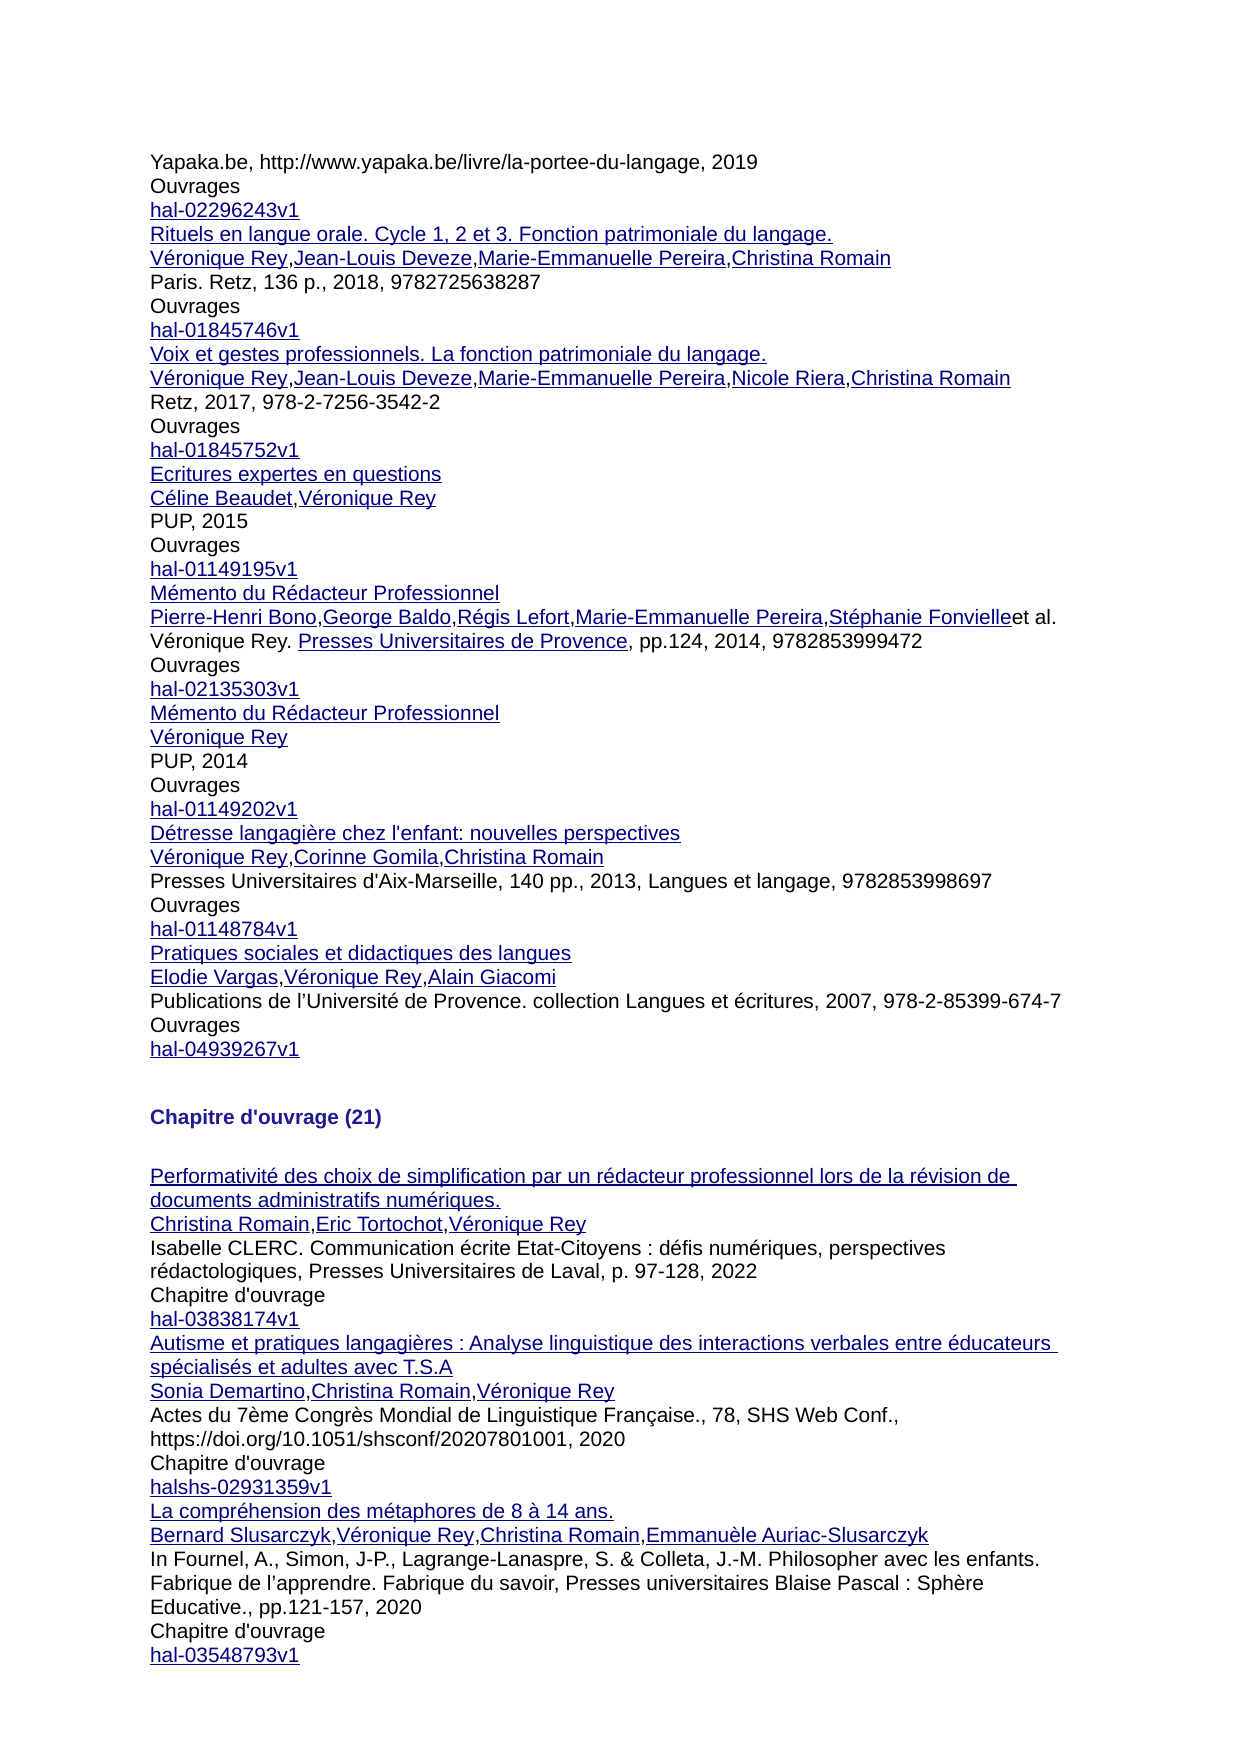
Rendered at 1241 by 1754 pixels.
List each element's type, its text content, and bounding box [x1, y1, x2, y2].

table_cell Yapaka.be, http://www.yapaka.be/livre/la-portee-du-langage, 2019 Ouvrages hal-02296243v1 [150, 150, 1090, 222]
table_cell Pratiques sociales et didactiques des langues Elodie Vargas,Véronique Rey,Alain Giacomi Publications de l’Université de Provence. collection Langues et écritures, 2007, 978-2-85399-674-7 Ouvrages hal-04939267v1 [150, 941, 1090, 1060]
table_cell Ecritures expertes en questions Céline Beaudet,Véronique Rey PUP, 2015 Ouvrages hal-01149195v1 [150, 461, 1090, 581]
table_cell Voix et gestes professionnels. La fonction patrimoniale du langage. Véronique Rey,Jean-Louis Deveze,Marie-Emmanuelle Pereira,Nicole Riera,Christina Romain Retz, 2017, 978-2-7256-3542-2 Ouvrages hal-01845752v1 [150, 342, 1090, 461]
table_cell Détresse langagière chez l'enfant: nouvelles perspectives Véronique Rey,Corinne Gomila,Christina Romain Presses Universitaires d'Aix-Marseille, 140 pp., 2013, Langues et langage, 9782853998697 Ouvrages hal-01148784v1 [150, 821, 1090, 941]
table_cell La compréhension des métaphores de 8 à 14 ans. Bernard Slusarczyk,Véronique Rey,Christina Romain,Emmanuèle Auriac-Slusarczyk In Fournel, A., Simon, J-P., Lagrange-Lanaspre, S. & Colleta, J.-M. Philosopher avec les enfants. Fabrique de l’apprendre. Fabrique du savoir, Presses universitaires Blaise Pascal : Sphère Educative., pp.121-157, 2020 Chapitre d'ouvrage hal-03548793v1 [150, 1499, 1090, 1667]
table_cell Autisme et pratiques langagières : Analyse linguistique des interactions verbales entre éducateurs spécialisés et adultes avec T.S.A Sonia Demartino,Christina Romain,Véronique Rey Actes du 7ème Congrès Mondial de Linguistique Française., 78, SHS Web Conf., https://doi.org/10.1051/shsconf/20207801001, 2020 Chapitre d'ouvrage halshs-02931359v1 [150, 1331, 1090, 1499]
subtitle Chapitre d'ouvrage (21) [150, 1105, 1090, 1129]
table_cell Rituels en langue orale. Cycle 1, 2 et 3. Fonction patrimoniale du langage. Véronique Rey,Jean-Louis Deveze,Marie-Emmanuelle Pereira,Christina Romain Paris. Retz, 136 p., 2018, 9782725638287 Ouvrages hal-01845746v1 [150, 222, 1090, 342]
table_header Performativité des choix de simplification par un rédacteur professionnel lors de la révision de documents administratifs numériques. Christina Romain,Eric Tortochot,Véronique Rey Isabelle CLERC. Communication écrite Etat-Citoyens : défis numériques, perspectives rédactologiques, Presses Universitaires de Laval, p. 97-128, 2022 Chapitre d'ouvrage hal-03838174v1 [150, 1164, 1090, 1331]
table_cell Mémento du Rédacteur Professionnel Pierre-Henri Bono,George Baldo,Régis Lefort,Marie-Emmanuelle Pereira,Stéphanie Fonvielleet al. Véronique Rey. Presses Universitaires de Provence, pp.124, 2014, 9782853999472 Ouvrages hal-02135303v1 [150, 581, 1090, 701]
table_cell Mémento du Rédacteur Professionnel Véronique Rey PUP, 2014 Ouvrages hal-01149202v1 [150, 701, 1090, 821]
